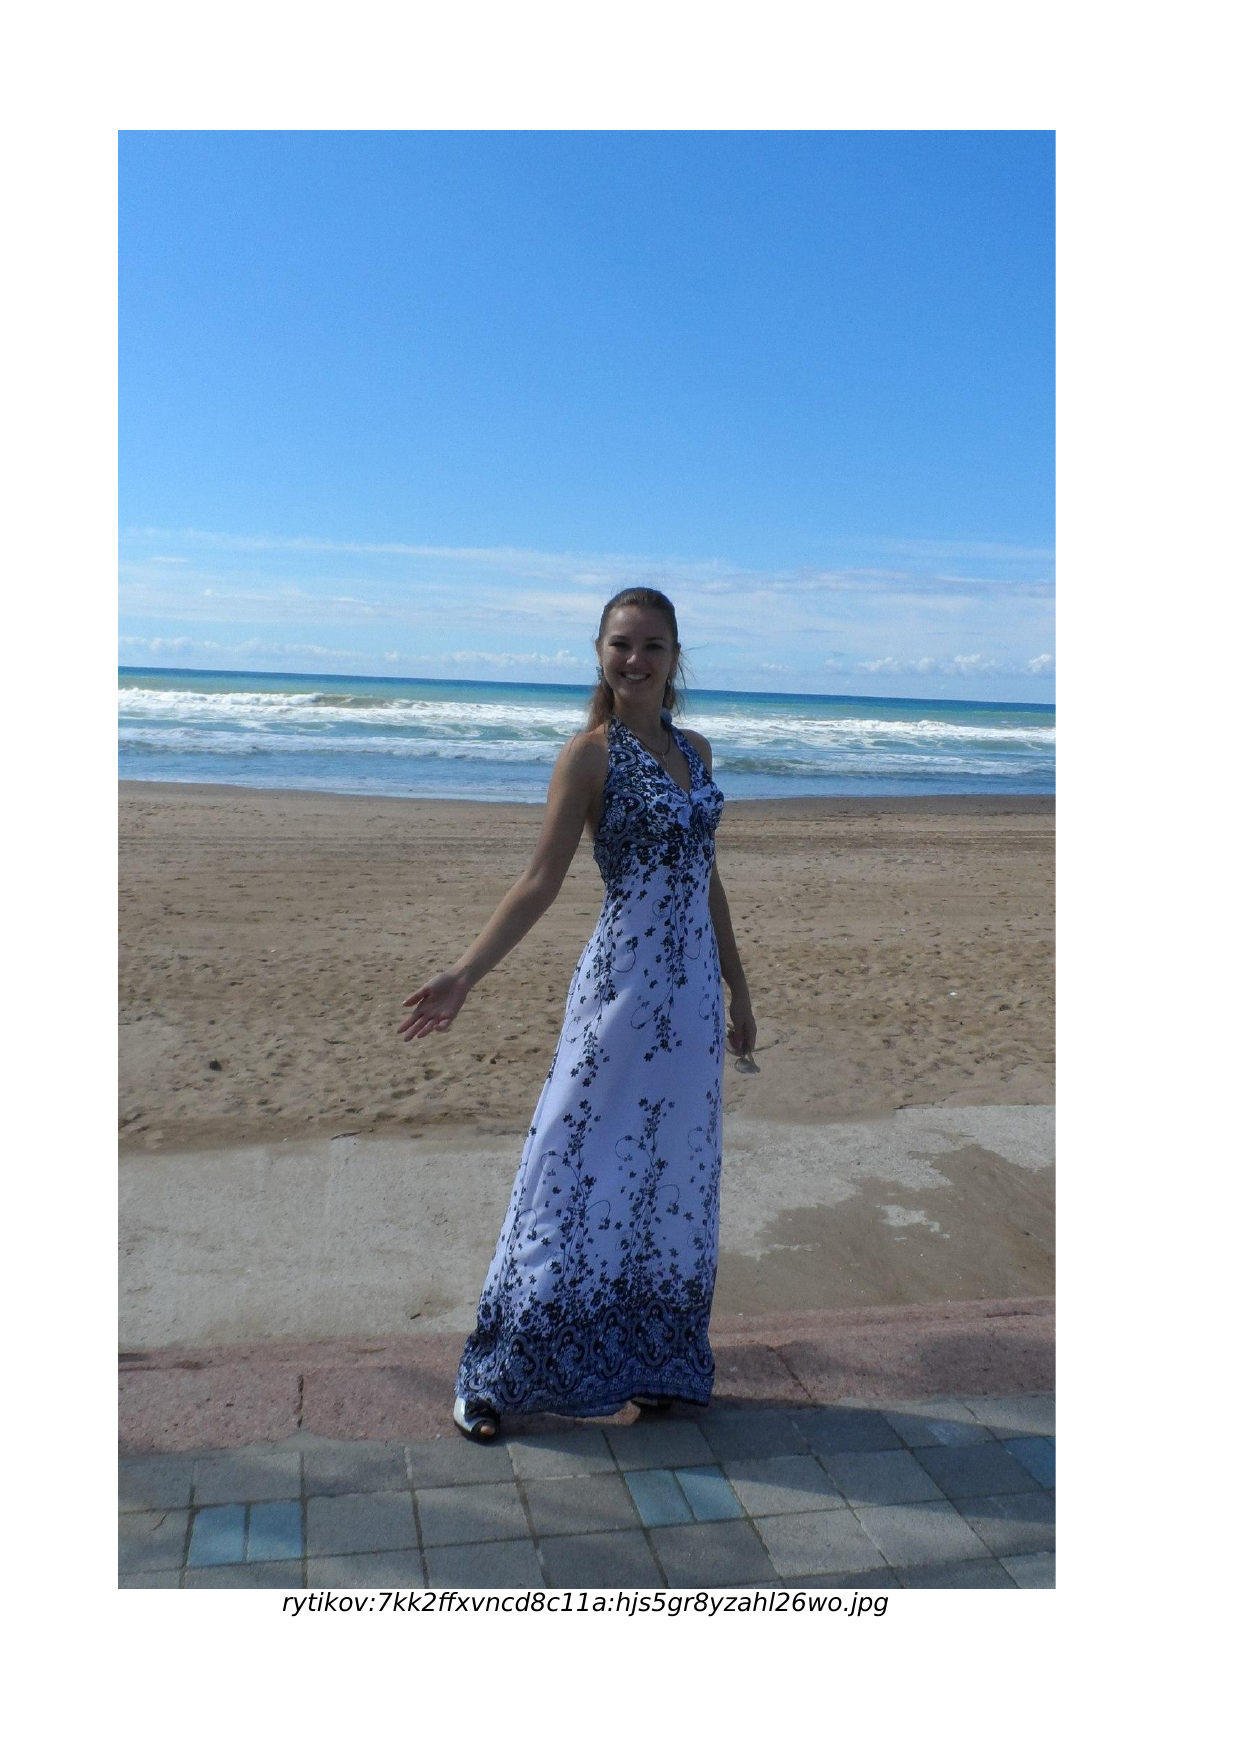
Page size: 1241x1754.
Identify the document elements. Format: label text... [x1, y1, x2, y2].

text rytikov:7kk2ffxvncd8c11a:hjs5gr8yzahl26wo.jpg [118, 1589, 1056, 1618]
picture [118, 130, 1056, 1589]
